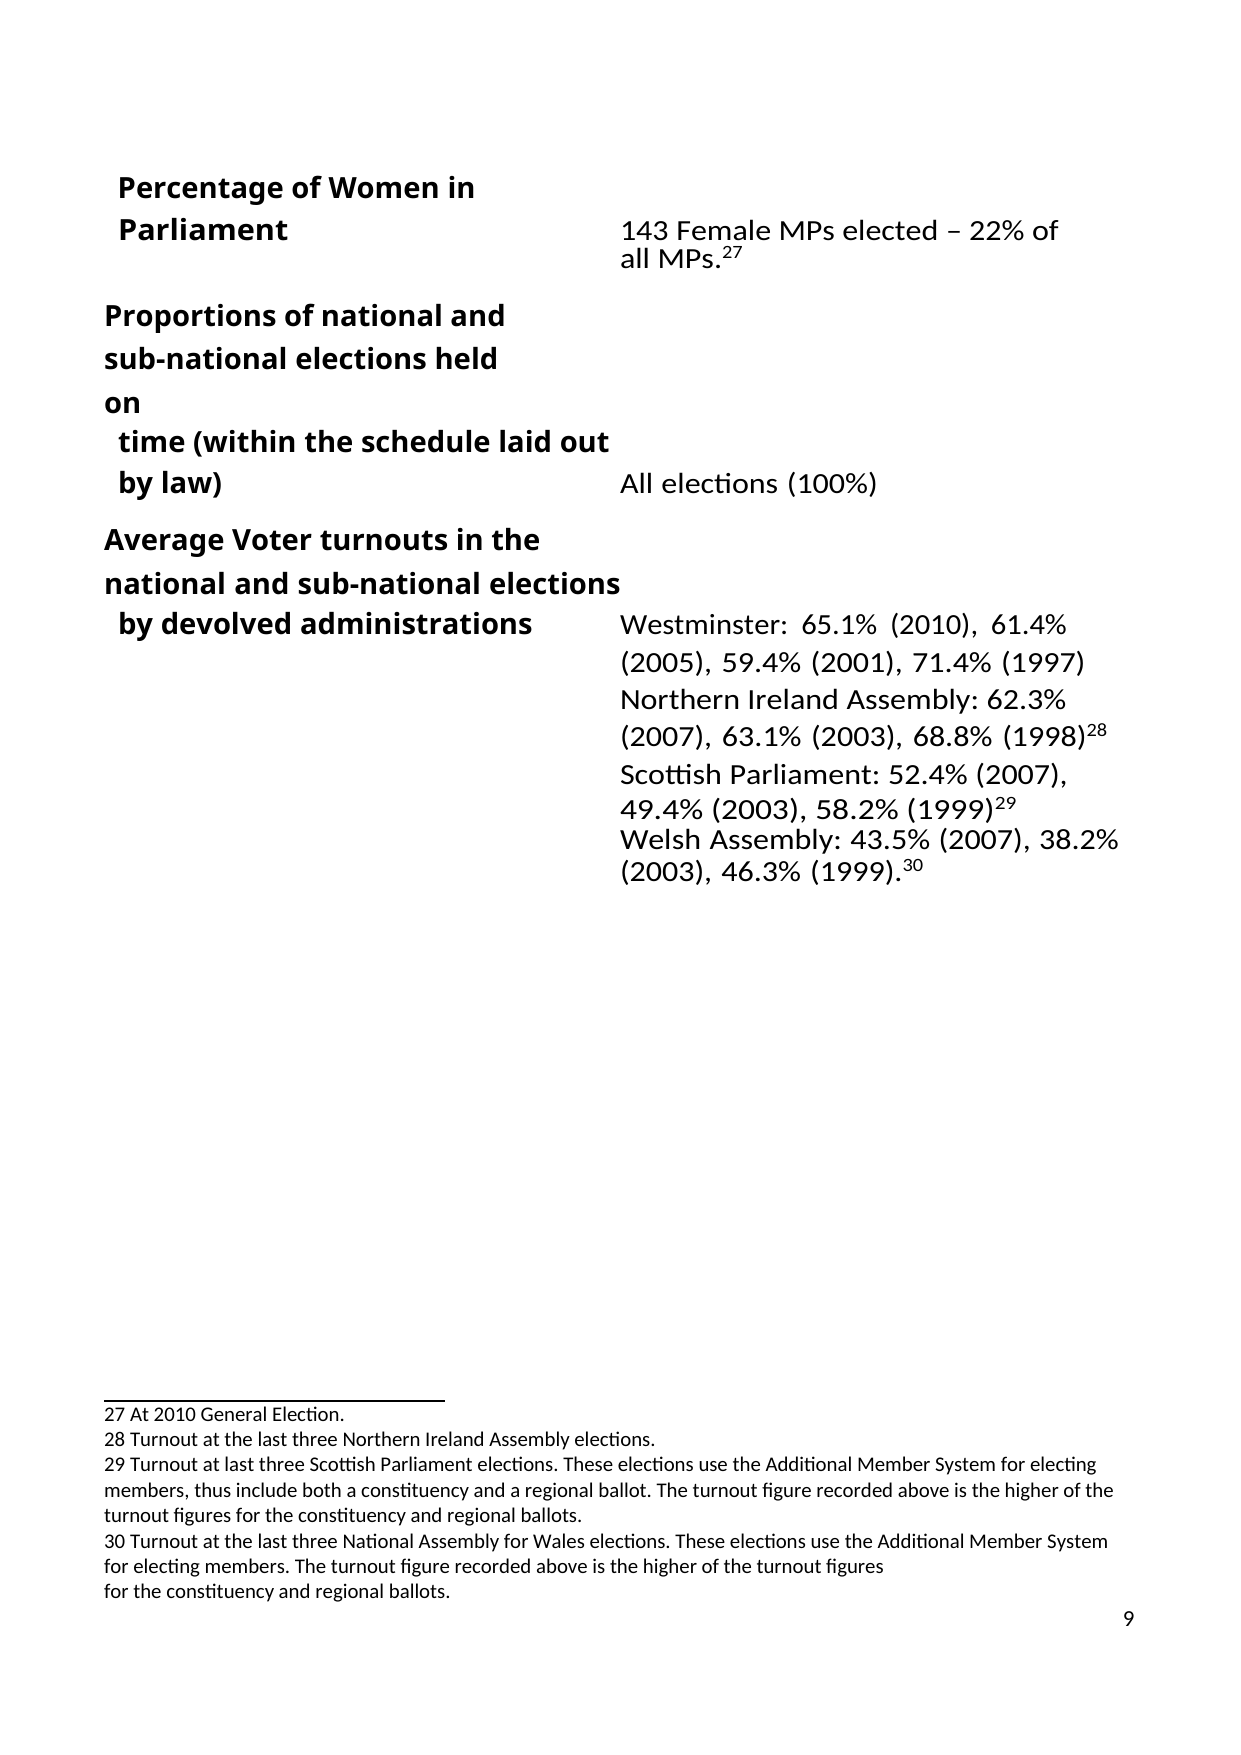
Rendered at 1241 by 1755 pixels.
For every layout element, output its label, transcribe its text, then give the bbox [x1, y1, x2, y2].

text Turnout at last three Scottish Parliament elections. These elections use the Additional Member System for electing members, thus include both a constituency and a regional ballot. The turnout figure recorded above is the higher of the turnout figures for the constituency and regional ballots. [104, 1452, 1134, 1528]
text Scottish Parliament: 52.4% (2007), [620, 756, 1134, 792]
text time (within the schedule laid out [118, 426, 1134, 459]
text 49.4% (2003), 58.2% (1999) [620, 794, 1134, 826]
subtitle Percentage of Women in [117, 167, 1134, 207]
text Welsh Assembly: 43.5% (2007), 38.2% [620, 826, 1134, 855]
text At 2010 General Election. [104, 1401, 1134, 1426]
subtitle Proportions of national and sub-national elections held on [104, 295, 530, 422]
text (2003), 46.3% (1999). [620, 855, 1134, 888]
text (2005), 59.4% (2001), 71.4% (1997) [620, 644, 1134, 679]
subtitle Average Voter turnouts in the national and sub-national elections [104, 519, 635, 603]
text by devolved administrations Westminster: 65.1% (2010), 61.4% [118, 607, 1134, 642]
text by law) All elections (100%) [118, 463, 1134, 502]
text Turnout at the last three Northern Ireland Assembly elections. [104, 1426, 1134, 1452]
text Turnout at the last three National Assembly for Wales elections. These elections use the Additional Member System for electing members. The turnout figure recorded above is the higher of the turnout figures [104, 1528, 1134, 1579]
text for the constituency and regional ballots. [104, 1579, 1134, 1604]
text Parliament 143 Female MPs elected – 22% of all MPs. [118, 215, 1095, 276]
text Northern Ireland Assembly: 62.3% (2007), 63.1% (2003), 68.8% (1998) [620, 681, 1134, 754]
